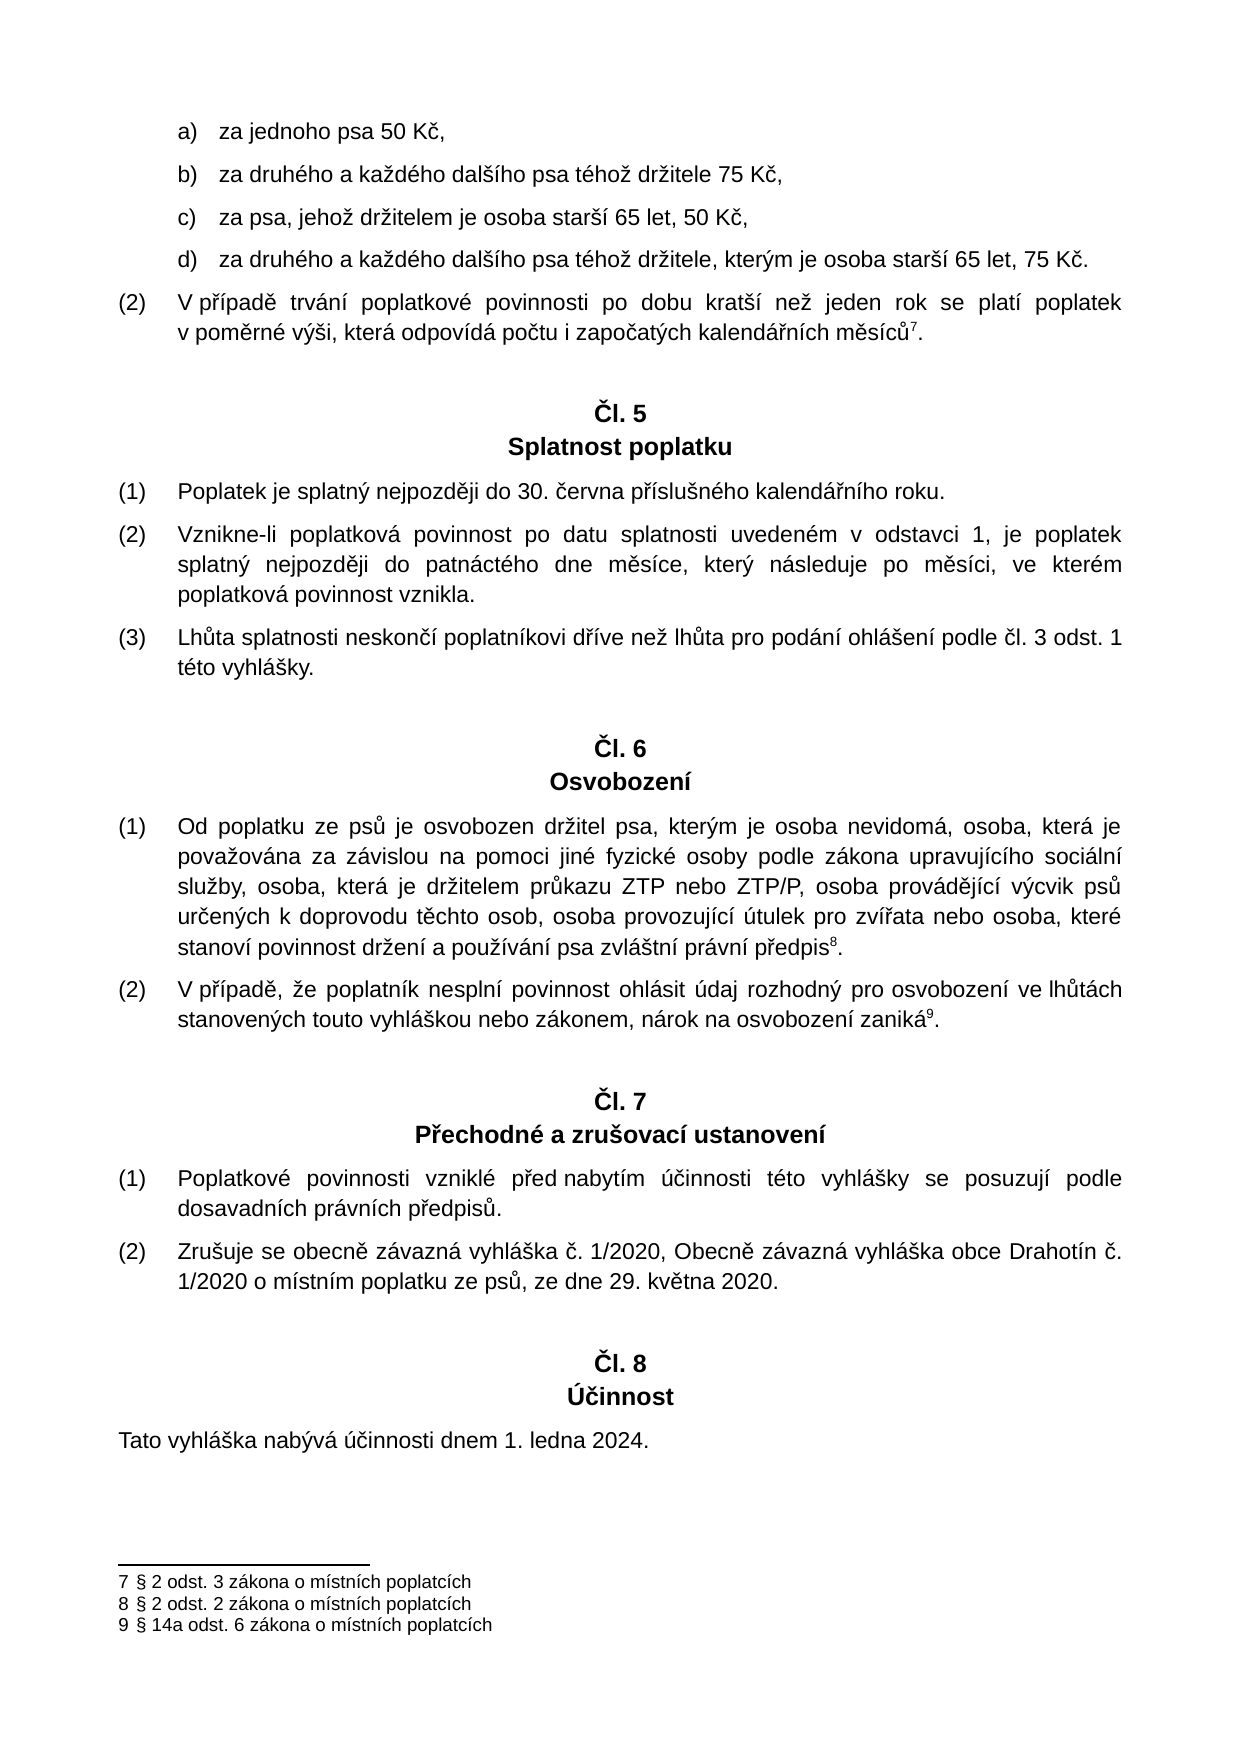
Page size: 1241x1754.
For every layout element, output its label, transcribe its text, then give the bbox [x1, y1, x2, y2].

list Poplatkové povinnosti vzniklé před nabytím účinnosti této vyhlášky se posuzují podle dosavadních právních předpisů. [118, 1165, 1122, 1222]
list Zrušuje se obecně závazná vyhláška č. 1/2020, Obecně závazná vyhláška obce Drahotín č. 1/2020 o místním poplatku ze psů, ze dne 29. května 2020. [118, 1238, 1122, 1295]
subtitle Čl. 7 Přechodné a zrušovací ustanovení [118, 1087, 1122, 1148]
list Lhůta splatnosti neskončí poplatníkovi dříve než lhůta pro podání ohlášení podle čl. 3 odst. 1 této vyhlášky. [118, 624, 1122, 680]
list za druhého a každého dalšího psa téhož držitele 75 Kč, [177, 161, 1122, 187]
subtitle Čl. 8 Účinnost [118, 1348, 1122, 1410]
list Vznikne-li poplatková povinnost po datu splatnosti uvedeném v odstavci 1, je poplatek splatný nejpozději do patnáctého dne měsíce, který následuje po měsíci, ve kterém poplatková povinnost vznikla. [118, 521, 1122, 607]
subtitle Čl. 5 Splatnost poplatku [118, 399, 1122, 461]
list za jednoho psa 50 Kč, [177, 118, 1122, 144]
list § 2 odst. 2 zákona o místních poplatcích [118, 1592, 1122, 1614]
list Poplatek je splatný nejpozději do 30. června příslušného kalendářního roku. [118, 478, 1122, 504]
text Tato vyhláška nabývá účinnosti dnem 1. ledna 2024. [118, 1427, 1122, 1453]
list za druhého a každého dalšího psa téhož držitele, kterým je osoba starší 65 let, 75 Kč. [177, 246, 1122, 273]
list V případě, že poplatník nesplní povinnost ohlásit údaj rozhodný pro osvobození ve lhůtách stanovených touto vyhláškou nebo zákonem, nárok na osvobození zaniká. [118, 976, 1122, 1033]
list § 2 odst. 3 zákona o místních poplatcích [118, 1571, 1122, 1592]
list za psa, jehož držitelem je osoba starší 65 let, 50 Kč, [177, 203, 1122, 230]
list § 14a odst. 6 zákona o místních poplatcích [118, 1614, 1122, 1635]
list V případě trvání poplatkové povinnosti po dobu kratší než jeden rok se platí poplatek v poměrné výši, která odpovídá počtu i započatých kalendářních měsíců. [118, 289, 1122, 346]
subtitle Čl. 6 Osvobození [118, 734, 1122, 796]
list Od poplatku ze psů je osvobozen držitel psa, kterým je osoba nevidomá, osoba, která je považována za závislou na pomoci jiné fyzické osoby podle zákona upravujícího sociální služby, osoba, která je držitelem průkazu ZTP nebo ZTP/P, osoba provádějící výcvik psů určených k doprovodu těchto osob, osoba provozující útulek pro zvířata nebo osoba, které stanoví povinnost držení a používání psa zvláštní právní předpis. [118, 813, 1122, 960]
